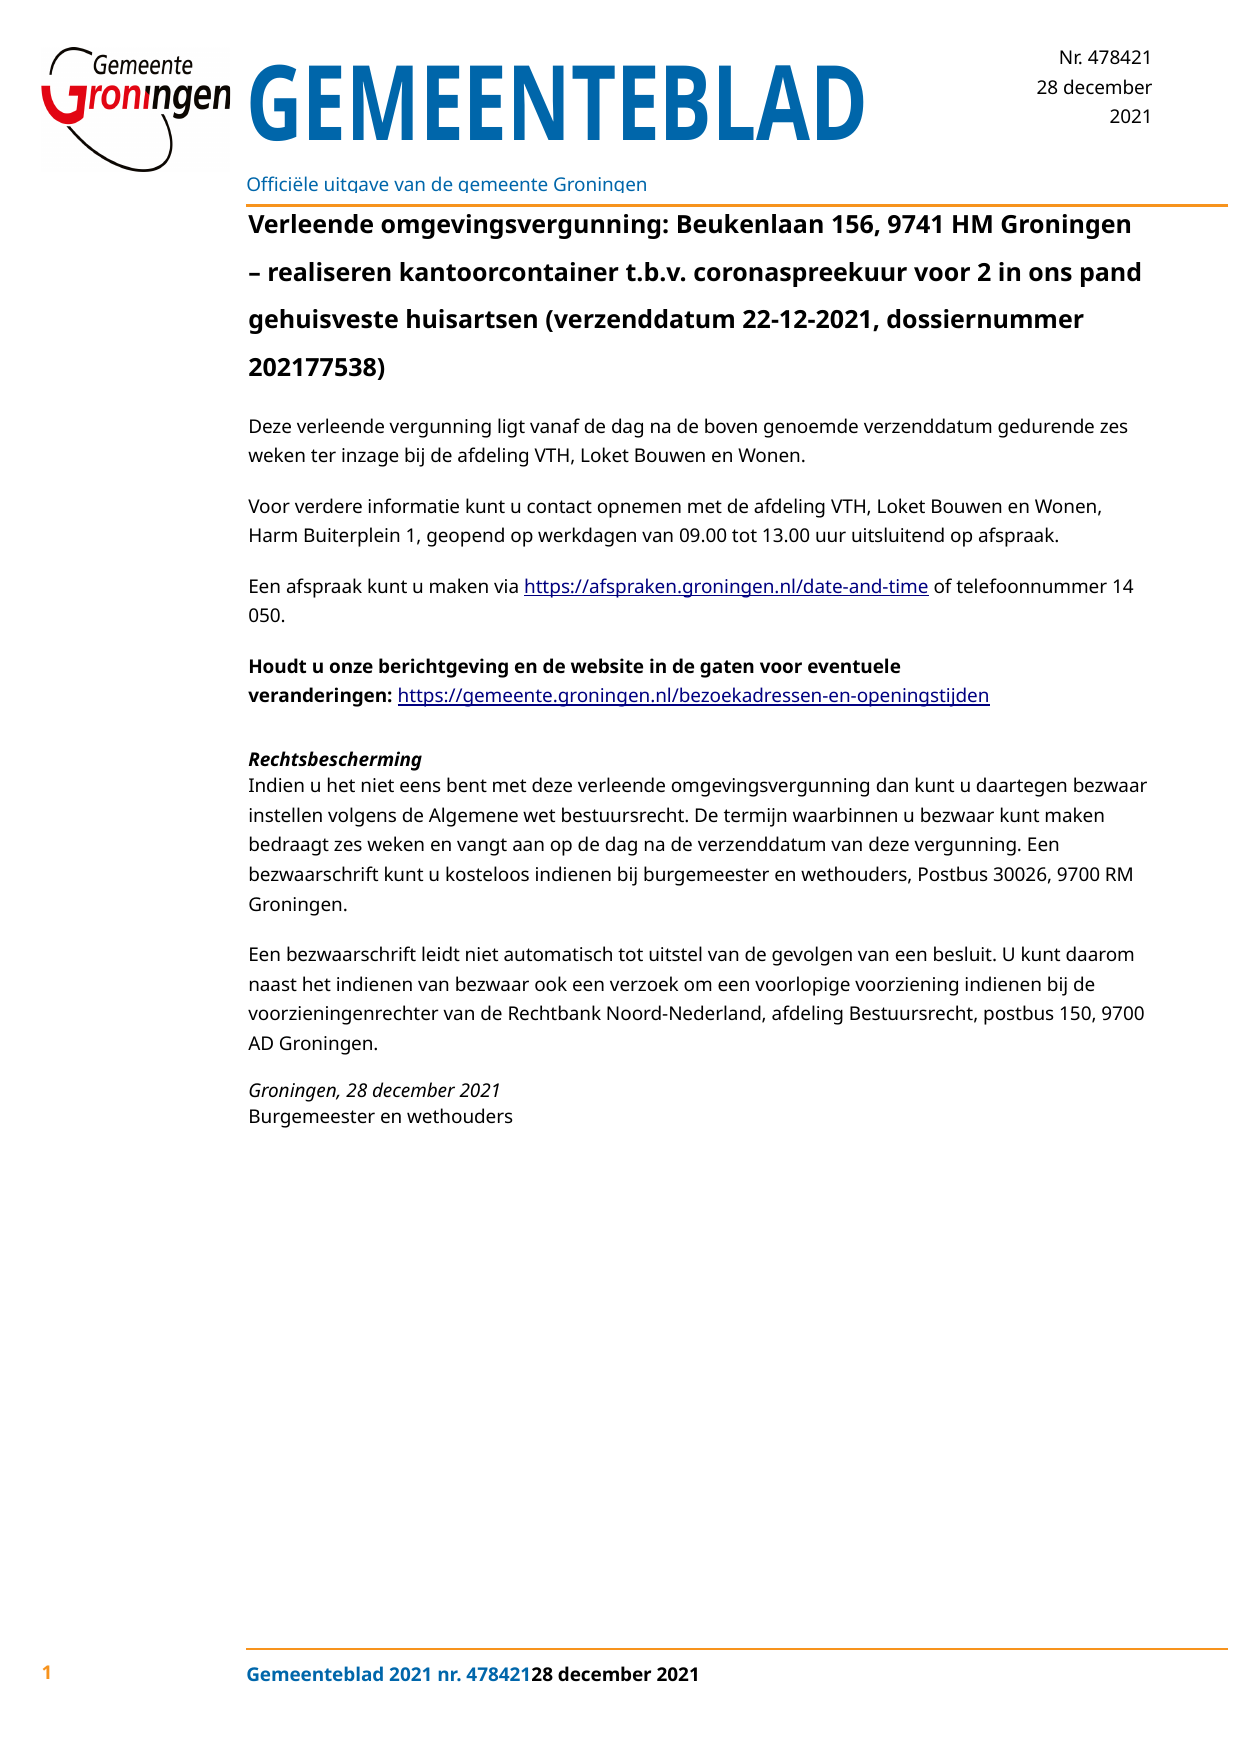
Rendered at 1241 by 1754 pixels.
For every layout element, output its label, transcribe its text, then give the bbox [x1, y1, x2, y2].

text Groningen, 28 december 2021 [248, 1078, 1152, 1103]
text Burgemeester en wethouders [248, 1103, 1152, 1129]
text Een afspraak kunt u maken via https://afspraken.groningen.nl/date-and-time of telefoonnummer 14 050. [248, 573, 1152, 628]
text Indien u het niet eens bent met deze verleende omgevingsvergunning dan kunt u daartegen bezwaar instellen volgens de Algemene wet bestuursrecht. De termijn waarbinnen u bezwaar kunt maken bedraagt zes weken en vangt aan op de dag na de verzenddatum van deze vergunning. Een bezwaarschrift kunt u kosteloos indienen bij burgemeester en wethouders, Postbus 30026, 9700 RM Groningen. [248, 772, 1152, 916]
picture [41, 47, 231, 172]
text Verleende omgevingsvergunning: Beukenlaan 156, 9741 HM Groningen – realiseren kantoorcontainer t.b.v. coronaspreekuur voor 2 in ons pand gehuisveste huisartsen (verzenddatum 22-12-2021, dossiernummer 202177538) [248, 207, 1152, 384]
text Voor verdere informatie kunt u contact opnemen met de afdeling VTH, Loket Bouwen en Wonen, Harm Buiterplein 1, geopend op werkdagen van 09.00 tot 13.00 uur uitsluitend op afspraak. [248, 493, 1152, 548]
text Een bezwaarschrift leidt niet automatisch tot uitstel van de gevolgen van een besluit. U kunt daarom naast het indienen van bezwaar ook een verzoek om een voorlopige voorziening indienen bij de voorzieningenrechter van de Rechtbank Noord-Nederland, afdeling Bestuursrecht, postbus 150, 9700 AD Groningen. [248, 941, 1152, 1056]
text Rechtsbescherming [248, 747, 1152, 772]
text Houdt u onze berichtgeving en de website in de gaten voor eventuele veranderingen: https://gemeente.groningen.nl/bezoekadressen-en-openingstijden [248, 653, 1152, 708]
text Deze verleende vergunning ligt vanaf de dag na de boven genoemde verzenddatum gedurende zes weken ter inzage bij de afdeling VTH, Loket Bouwen en Wonen. [248, 413, 1152, 468]
